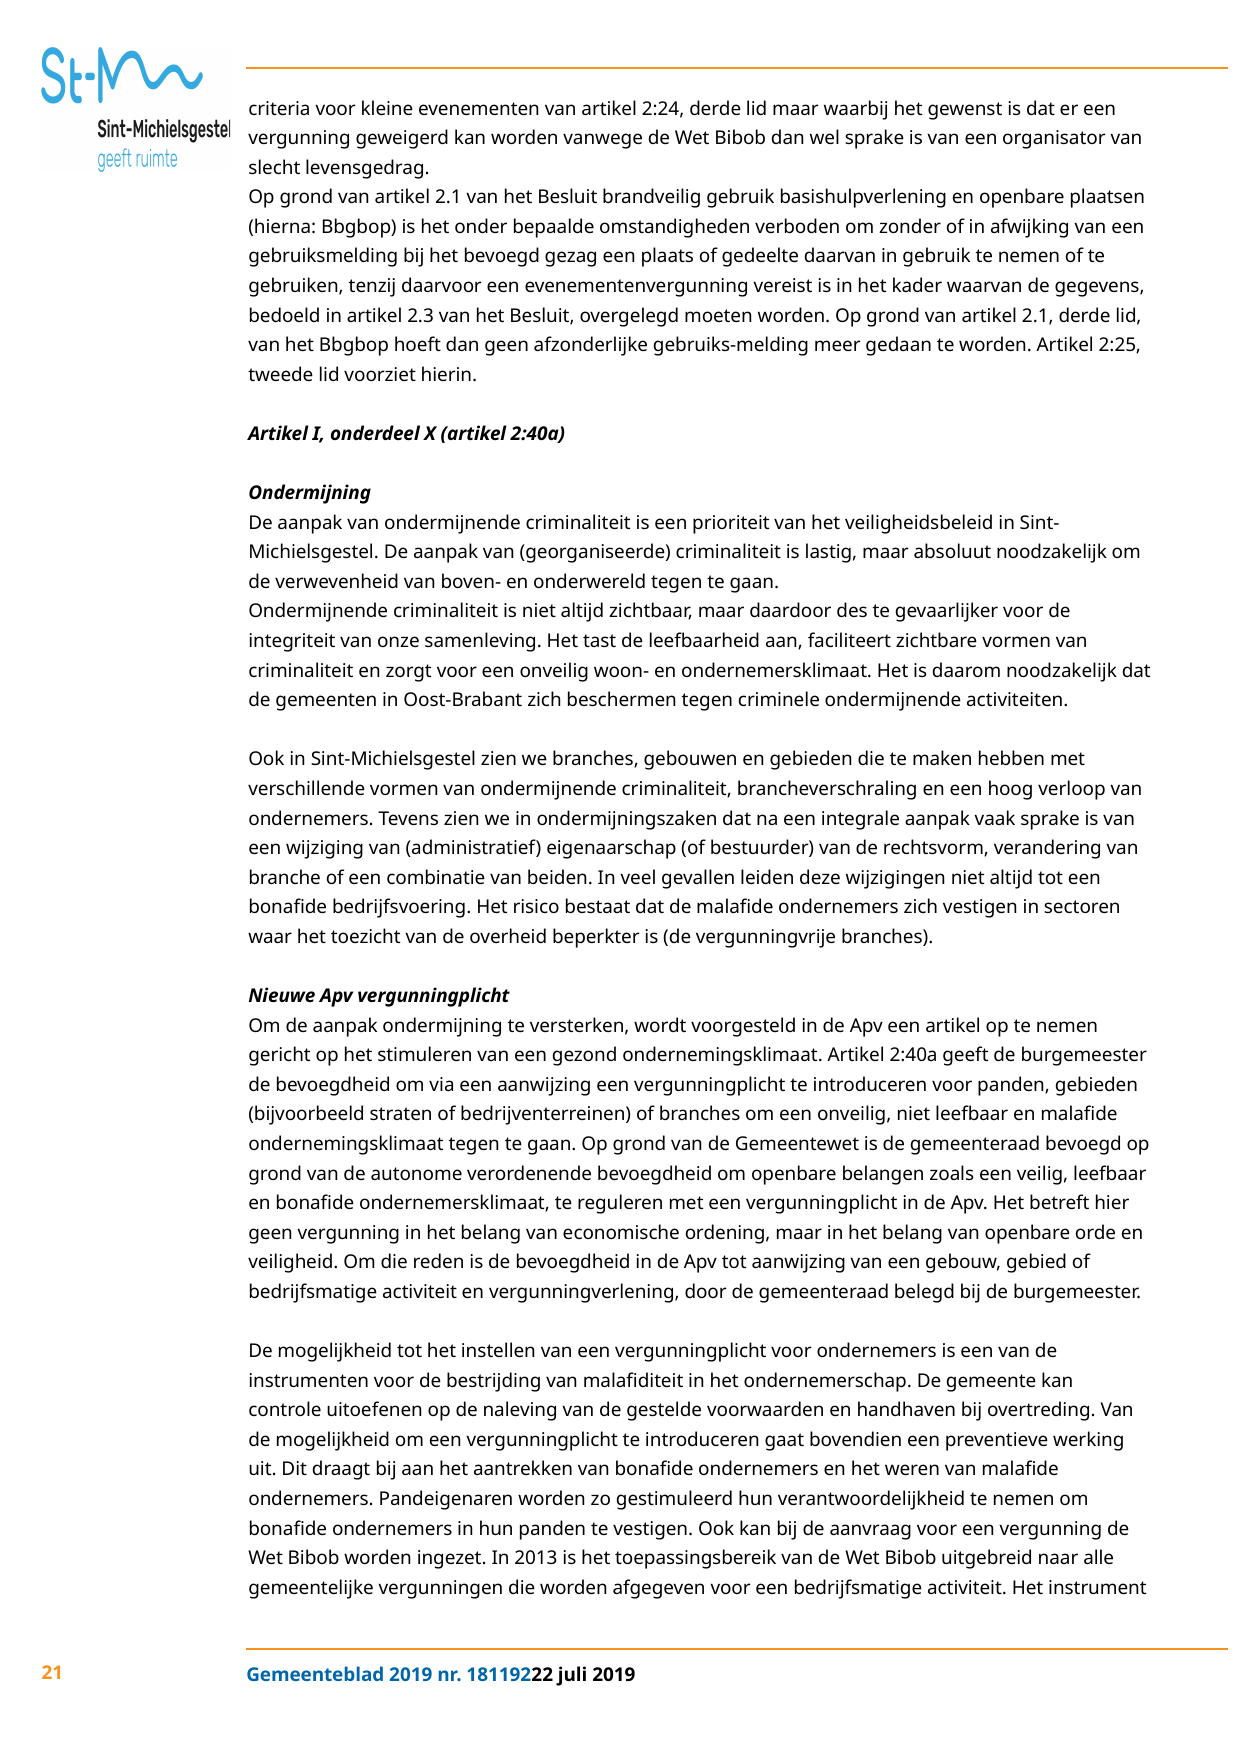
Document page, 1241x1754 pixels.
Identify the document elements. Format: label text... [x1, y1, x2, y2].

text De aanpak van ondermijnende criminaliteit is een prioriteit van het veiligheidsbeleid in Sint-Michielsgestel. De aanpak van (georganiseerde) criminaliteit is lastig, maar absoluut noodzakelijk om de verwevenheid van boven- en onderwereld tegen te gaan. [248, 509, 1152, 594]
text Artikel I, onderdeel X (artikel 2:40a) [248, 420, 1152, 446]
text De mogelijkheid tot het instellen van een vergunningplicht voor ondernemers is een van de instrumenten voor de bestrijding van malafiditeit in het ondernemerschap. De gemeente kan controle uitoefenen op de naleving van de gestelde voorwaarden en handhaven bij overtreding. Van de mogelijkheid om een vergunningplicht te introduceren gaat bovendien een preventieve werking uit. Dit draagt bij aan het aantrekken van bonafide ondernemers en het weren van malafide ondernemers. Pandeigenaren worden zo gestimuleerd hun verantwoordelijkheid te nemen om bonafide ondernemers in hun panden te vestigen. Ook kan bij de aanvraag voor een vergunning de Wet Bibob worden ingezet. In 2013 is het toepassingsbereik van de Wet Bibob uitgebreid naar alle gemeentelijke vergunningen die worden afgegeven voor een bedrijfsmatige activiteit. Het instrument [248, 1337, 1152, 1600]
text criteria voor kleine evenementen van artikel 2:24, derde lid maar waarbij het gewenst is dat er een vergunning geweigerd kan worden vanwege de Wet Bibob dan wel sprake is van een organisator van slecht levensgedrag. [248, 95, 1152, 180]
text Ondermijning [248, 479, 1152, 505]
text Ook in Sint-Michielsgestel zien we branches, gebouwen en gebieden die te maken hebben met verschillende vormen van ondermijnende criminaliteit, brancheverschraling en een hoog verloop van ondernemers. Tevens zien we in ondermijningszaken dat na een integrale aanpak vaak sprake is van een wijziging van (administratief) eigenaarschap (of bestuurder) van de rechtsvorm, verandering van branche of een combinatie van beiden. In veel gevallen leiden deze wijzigingen niet altijd tot een bonafide bedrijfsvoering. Het risico bestaat dat de malafide ondernemers zich vestigen in sectoren waar het toezicht van de overheid beperkter is (de vergunningvrije branches). [248, 746, 1152, 949]
text Om de aanpak ondermijning te versterken, wordt voorgesteld in de Apv een artikel op te nemen gericht op het stimuleren van een gezond ondernemingsklimaat. Artikel 2:40a geeft de burgemeester de bevoegdheid om via een aanwijzing een vergunningplicht te introduceren voor panden, gebieden (bijvoorbeeld straten of bedrijventerreinen) of branches om een onveilig, niet leefbaar en malafide ondernemingsklimaat tegen te gaan. Op grond van de Gemeentewet is de gemeenteraad bevoegd op grond van de autonome verordenende bevoegdheid om openbare belangen zoals een veilig, leefbaar en bonafide ondernemersklimaat, te reguleren met een vergunningplicht in de Apv. Het betreft hier geen vergunning in het belang van economische ordening, maar in het belang van openbare orde en veiligheid. Om die reden is de bevoegdheid in de Apv tot aanwijzing van een gebouw, gebied of bedrijfsmatige activiteit en vergunningverlening, door de gemeenteraad belegd bij de burgemeester. [248, 1012, 1152, 1304]
text Ondermijnende criminaliteit is niet altijd zichtbaar, maar daardoor des te gevaarlijker voor de integriteit van onze samenleving. Het tast de leefbaarheid aan, faciliteert zichtbare vormen van criminaliteit en zorgt voor een onveilig woon- en ondernemersklimaat. Het is daarom noodzakelijk dat de gemeenten in Oost-Brabant zich beschermen tegen criminele ondermijnende activiteiten. [248, 598, 1152, 712]
text Nieuwe Apv vergunningplicht [248, 982, 1152, 1008]
picture [41, 47, 231, 172]
text Op grond van artikel 2.1 van het Besluit brandveilig gebruik basishulpverlening en openbare plaatsen (hierna: Bbgbop) is het onder bepaalde omstandigheden verboden om zonder of in afwijking van een gebruiksmelding bij het bevoegd gezag een plaats of gedeelte daarvan in gebruik te nemen of te gebruiken, tenzij daarvoor een evenementenvergunning vereist is in het kader waarvan de gegevens, bedoeld in artikel 2.3 van het Besluit, overgelegd moeten worden. Op grond van artikel 2.1, derde lid, van het Bbgbop hoeft dan geen afzonderlijke gebruiks-melding meer gedaan te worden. Artikel 2:25, tweede lid voorziet hierin. [248, 183, 1152, 387]
